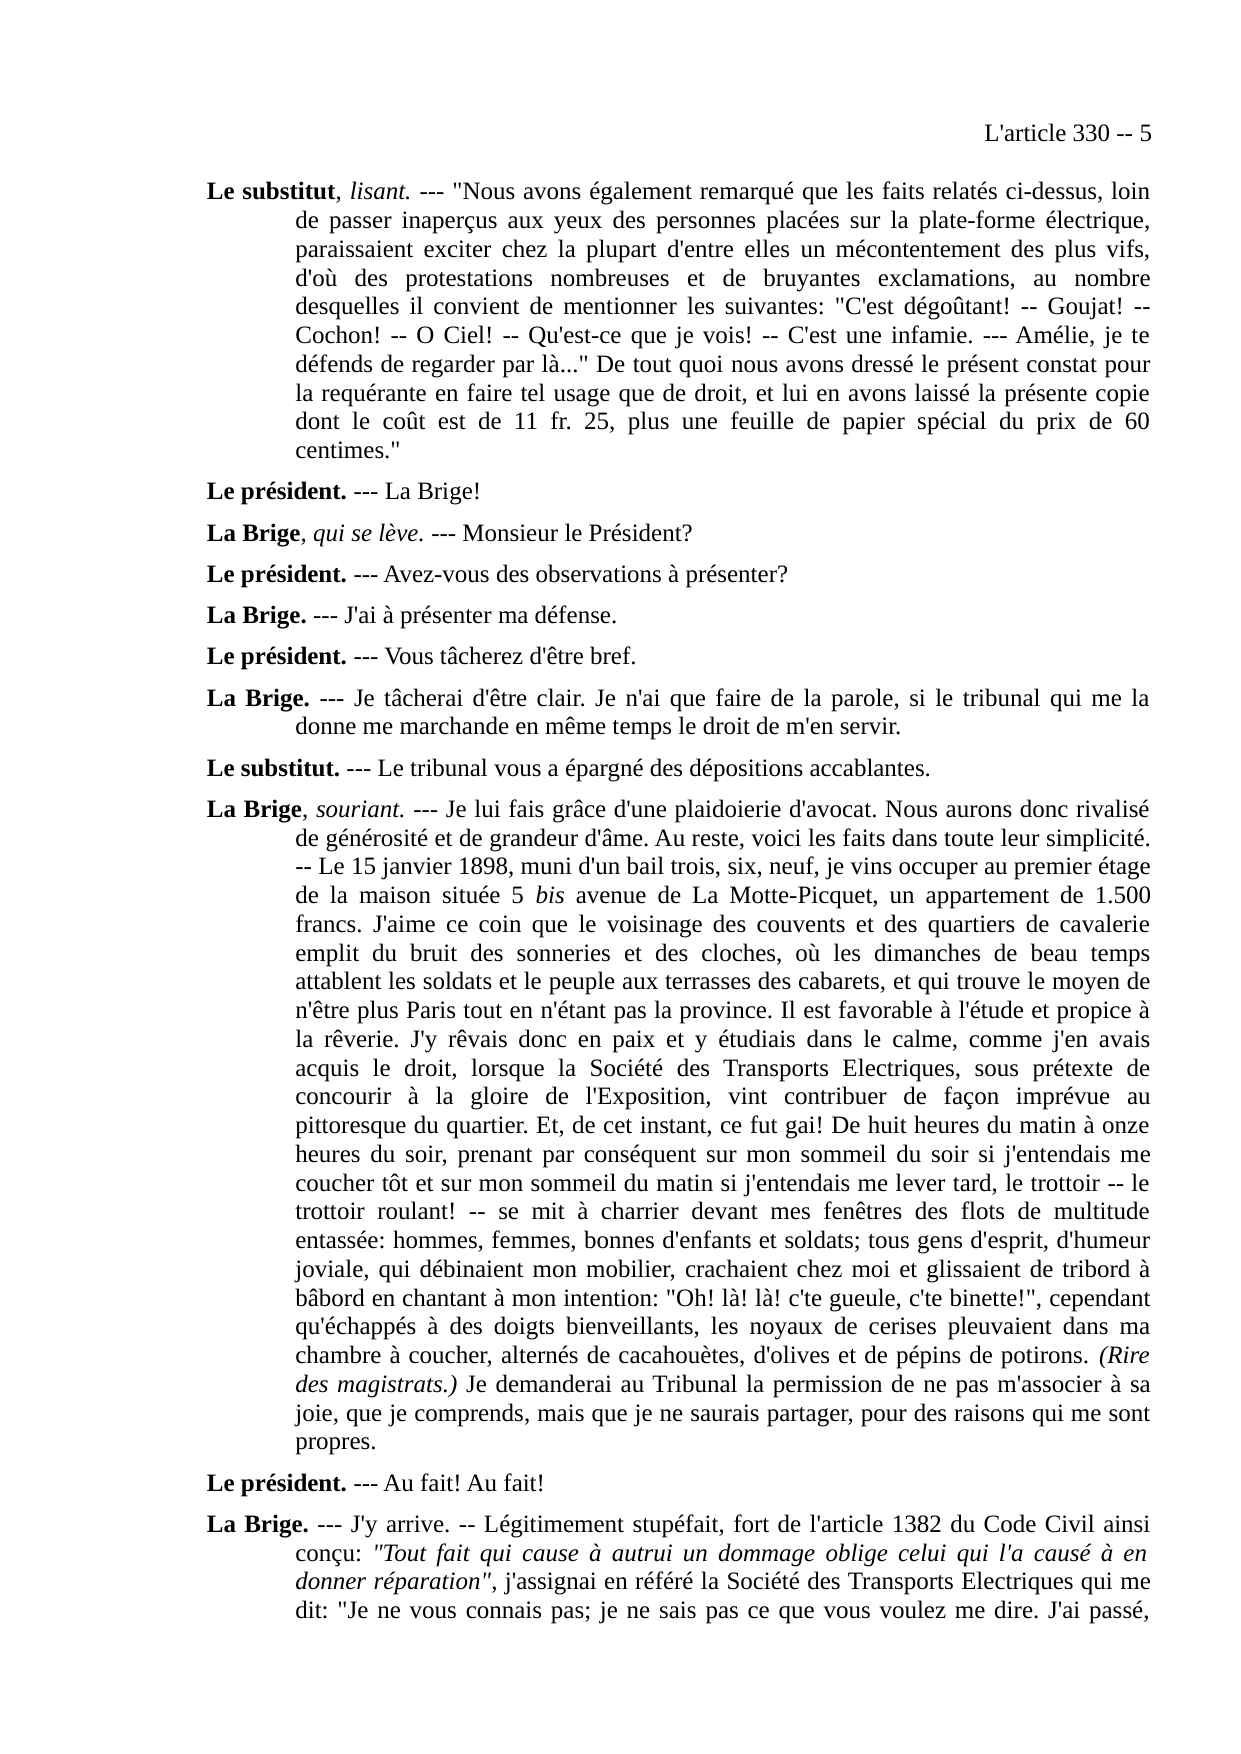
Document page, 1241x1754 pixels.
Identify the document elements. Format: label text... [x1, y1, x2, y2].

text La Brige. --- Je tâcherai d'être clair. Je n'ai que faire de la parole, si le tribunal qui me la donne me marchande en même temps le droit de m'en servir. [207, 683, 1152, 740]
text Le président. --- Avez-vous des observations à présenter? [207, 559, 1152, 588]
text Le substitut. --- Le tribunal vous a épargné des dépositions accablantes. [207, 753, 1152, 781]
text La Brige. --- J'ai à présenter ma défense. [207, 600, 1152, 629]
text La Brige. --- J'y arrive. -- Légitimement stupéfait, fort de l'article 1382 du Code Civil ainsi conçu: "Tout fait qui cause à autrui un dommage oblige celui qui l'a causé à en donner réparation", j'assignai en référé la Société des Transports Electriques qui me dit: "Je ne vous connais pas; je ne sais pas ce que vous voulez me dire. J'ai passé, [207, 1509, 1152, 1624]
text Le substitut, lisant. --- "Nous avons également remarqué que les faits relatés ci-dessus, loin de passer inaperçus aux yeux des personnes placées sur la plate-forme électrique, paraissaient exciter chez la plupart d'entre elles un mécontentement des plus vifs, d'où des protestations nombreuses et de bruyantes exclamations, au nombre desquelles il convient de mentionner les suivantes: "C'est dégoûtant! -- Goujat! -- Cochon! -- O Ciel! -- Qu'est-ce que je vois! -- C'est une infamie. --- Amélie, je te défends de regarder par là..." De tout quoi nous avons dressé le présent constat pour la requérante en faire tel usage que de droit, et lui en avons laissé la présente copie dont le coût est de 11 fr. 25, plus une feuille de papier spécial du prix de 60 centimes." [207, 176, 1152, 464]
text Le président. --- La Brige! [207, 476, 1152, 505]
text La Brige, souriant. --- Je lui fais grâce d'une plaidoierie d'avocat. Nous aurons donc rivalisé de générosité et de grandeur d'âme. Au reste, voici les faits dans toute leur simplicité. -- Le 15 janvier 1898, muni d'un bail trois, six, neuf, je vins occuper au premier étage de la maison située 5 bis avenue de La Motte-Picquet, un appartement de 1.500 francs. J'aime ce coin que le voisinage des couvents et des quartiers de cavalerie emplit du bruit des sonneries et des cloches, où les dimanches de beau temps attablent les soldats et le peuple aux terrasses des cabarets, et qui trouve le moyen de n'être plus Paris tout en n'étant pas la province. Il est favorable à l'étude et propice à la rêverie. J'y rêvais donc en paix et y étudiais dans le calme, comme j'en avais acquis le droit, lorsque la Société des Transports Electriques, sous prétexte de concourir à la gloire de l'Exposition, vint contribuer de façon imprévue au pittoresque du quartier. Et, de cet instant, ce fut gai! De huit heures du matin à onze heures du soir, prenant par conséquent sur mon sommeil du soir si j'entendais me coucher tôt et sur mon sommeil du matin si j'entendais me lever tard, le trottoir -- le trottoir roulant! -- se mit à charrier devant mes fenêtres des flots de multitude entassée: hommes, femmes, bonnes d'enfants et soldats; tous gens d'esprit, d'humeur joviale, qui débinaient mon mobilier, crachaient chez moi et glissaient de tribord à bâbord en chantant à mon intention: "Oh! là! là! c'te gueule, c'te binette!", cependant qu'échappés à des doigts bienveillants, les noyaux de cerises pleuvaient dans ma chambre à coucher, alternés de cacahouètes, d'olives et de pépins de potirons. (Rire des magistrats.) Je demanderai au Tribunal la permission de ne pas m'associer à sa joie, que je comprends, mais que je ne saurais partager, pour des raisons qui me sont propres. [207, 794, 1152, 1455]
text Le président. --- Au fait! Au fait! [207, 1468, 1152, 1496]
text Le président. --- Vous tâcherez d'être bref. [207, 641, 1152, 670]
text La Brige, qui se lève. --- Monsieur le Président? [207, 518, 1152, 546]
